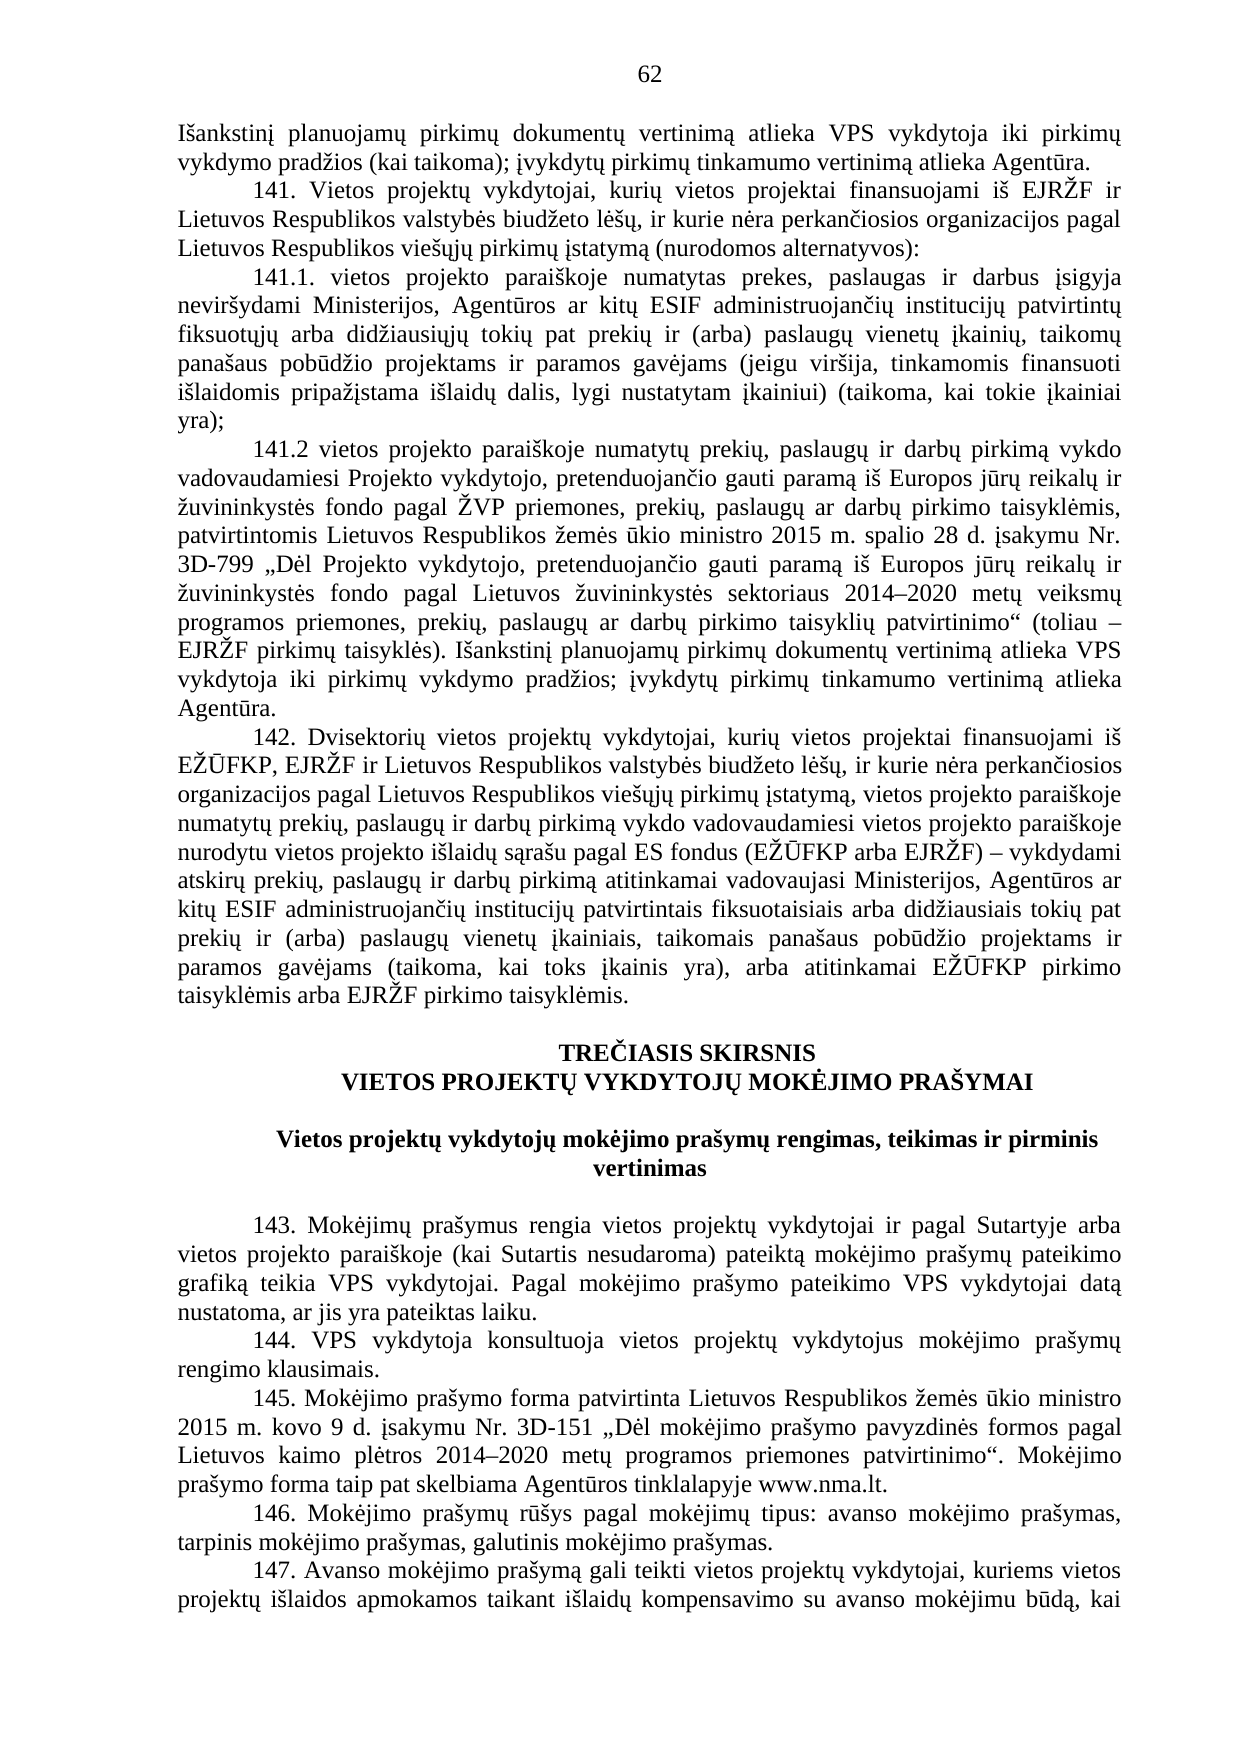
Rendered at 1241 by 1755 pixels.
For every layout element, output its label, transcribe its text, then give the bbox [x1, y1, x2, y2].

text TREČIASIS SKIRSNIS [177, 1038, 1122, 1067]
text 147. Avanso mokėjimo prašymą gali teikti vietos projektų vykdytojai, kuriems vietos projektų išlaidos apmokamos taikant išlaidų kompensavimo su avanso mokėjimu būdą, kai [177, 1556, 1122, 1613]
text Vietos projektų vykdytojų mokėjimo prašymų rengimas, teikimas ir pirminis vertinimas [177, 1124, 1122, 1182]
text 141.1. vietos projekto paraiškoje numatytas prekes, paslaugas ir darbus įsigyja neviršydami Ministerijos, Agentūros ar kitų ESIF administruojančių institucijų patvirtintų fiksuotųjų arba didžiausiųjų tokių pat prekių ir (arba) paslaugų vienetų įkainių, taikomų panašaus pobūdžio projektams ir paramos gavėjams (jeigu viršija, tinkamomis finansuoti išlaidomis pripažįstama išlaidų dalis, lygi nustatytam įkainiui) (taikoma, kai tokie įkainiai yra); [177, 262, 1122, 434]
text 144. VPS vykdytoja konsultuoja vietos projektų vykdytojus mokėjimo prašymų rengimo klausimais. [177, 1326, 1122, 1383]
text 145. Mokėjimo prašymo forma patvirtinta Lietuvos Respublikos žemės ūkio ministro 2015 m. kovo 9 d. įsakymu Nr. 3D-151 „Dėl mokėjimo prašymo pavyzdinės formos pagal Lietuvos kaimo plėtros 2014–2020 metų programos priemones patvirtinimo“. Mokėjimo prašymo forma taip pat skelbiama Agentūros tinklalapyje www.nma.lt. [177, 1383, 1122, 1498]
text VIETOS PROJEKTŲ VYKDYTOJŲ MOKĖJIMO PRAŠYMAI [177, 1067, 1122, 1096]
text 141.2 vietos projekto paraiškoje numatytų prekių, paslaugų ir darbų pirkimą vykdo vadovaudamiesi Projekto vykdytojo, pretenduojančio gauti paramą iš Europos jūrų reikalų ir žuvininkystės fondo pagal ŽVP priemones, prekių, paslaugų ar darbų pirkimo taisyklėmis, patvirtintomis Lietuvos Respublikos žemės ūkio ministro 2015 m. spalio 28 d. įsakymu Nr. 3D-799 „Dėl Projekto vykdytojo, pretenduojančio gauti paramą iš Europos jūrų reikalų ir žuvininkystės fondo pagal Lietuvos žuvininkystės sektoriaus 2014–2020 metų veiksmų programos priemones, prekių, paslaugų ar darbų pirkimo taisyklių patvirtinimo“ (toliau – EJRŽF pirkimų taisyklės). Išankstinį planuojamų pirkimų dokumentų vertinimą atlieka VPS vykdytoja iki pirkimų vykdymo pradžios; įvykdytų pirkimų tinkamumo vertinimą atlieka Agentūra. [177, 434, 1122, 722]
text 141. Vietos projektų vykdytojai, kurių vietos projektai finansuojami iš EJRŽF ir Lietuvos Respublikos valstybės biudžeto lėšų, ir kurie nėra perkančiosios organizacijos pagal Lietuvos Respublikos viešųjų pirkimų įstatymą (nurodomos alternatyvos): [177, 176, 1122, 262]
text 142. Dvisektorių vietos projektų vykdytojai, kurių vietos projektai finansuojami iš EŽŪFKP, EJRŽF ir Lietuvos Respublikos valstybės biudžeto lėšų, ir kurie nėra perkančiosios organizacijos pagal Lietuvos Respublikos viešųjų pirkimų įstatymą, vietos projekto paraiškoje numatytų prekių, paslaugų ir darbų pirkimą vykdo vadovaudamiesi vietos projekto paraiškoje nurodytu vietos projekto išlaidų sąrašu pagal ES fondus (EŽŪFKP arba EJRŽF) – vykdydami atskirų prekių, paslaugų ir darbų pirkimą atitinkamai vadovaujasi Ministerijos, Agentūros ar kitų ESIF administruojančių institucijų patvirtintais fiksuotaisiais arba didžiausiais tokių pat prekių ir (arba) paslaugų vienetų įkainiais, taikomais panašaus pobūdžio projektams ir paramos gavėjams (taikoma, kai toks įkainis yra), arba atitinkamai EŽŪFKP pirkimo taisyklėmis arba EJRŽF pirkimo taisyklėmis. [177, 722, 1122, 1009]
text 143. Mokėjimų prašymus rengia vietos projektų vykdytojai ir pagal Sutartyje arba vietos projekto paraiškoje (kai Sutartis nesudaroma) pateiktą mokėjimo prašymų pateikimo grafiką teikia VPS vykdytojai. Pagal mokėjimo prašymo pateikimo VPS vykdytojai datą nustatoma, ar jis yra pateiktas laiku. [177, 1211, 1122, 1326]
text Išankstinį planuojamų pirkimų dokumentų vertinimą atlieka VPS vykdytoja iki pirkimų vykdymo pradžios (kai taikoma); įvykdytų pirkimų tinkamumo vertinimą atlieka Agentūra. [177, 118, 1122, 176]
text 146. Mokėjimo prašymų rūšys pagal mokėjimų tipus: avanso mokėjimo prašymas, tarpinis mokėjimo prašymas, galutinis mokėjimo prašymas. [177, 1498, 1122, 1556]
